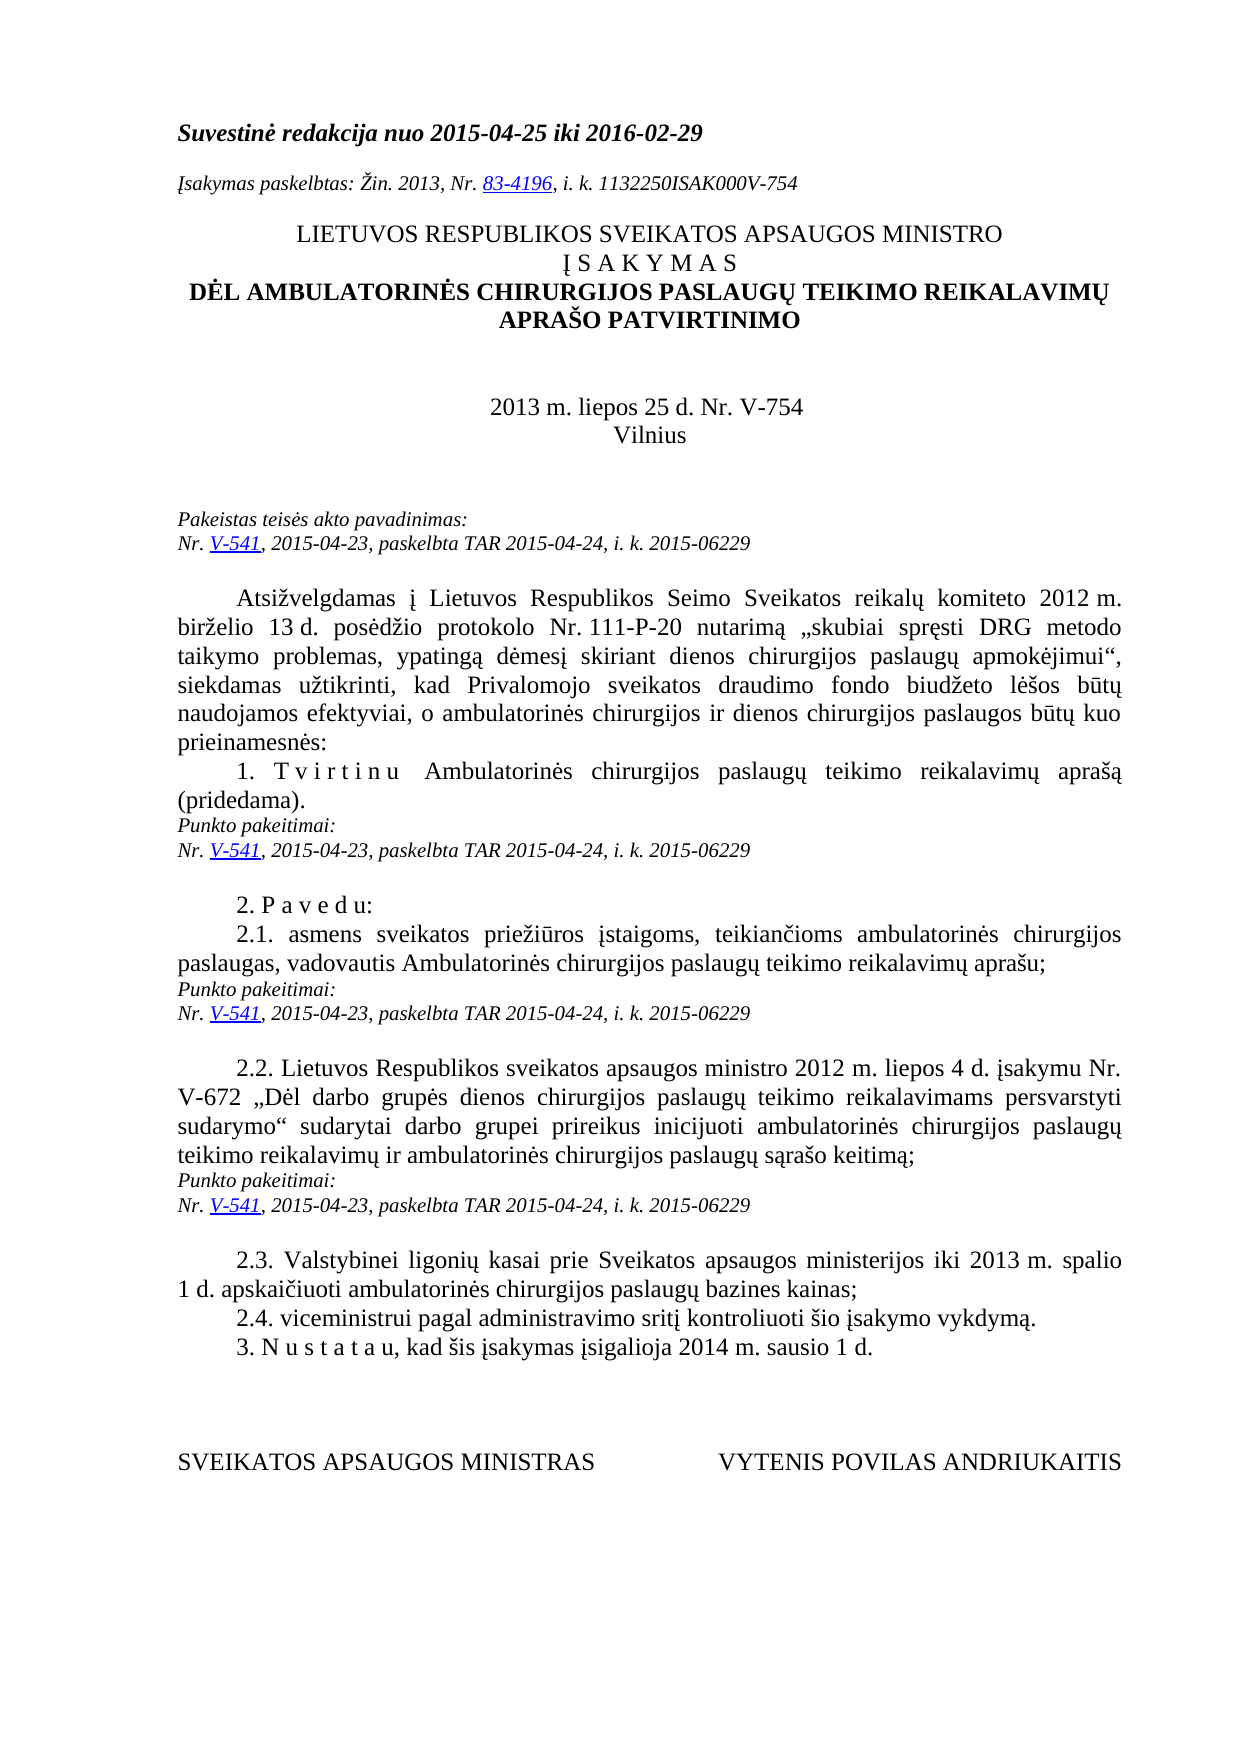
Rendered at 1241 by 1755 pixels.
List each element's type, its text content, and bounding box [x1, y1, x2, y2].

text Nr. V-541, 2015-04-23, paskelbta TAR 2015-04-24, i. k. 2015-06229 [177, 1001, 1122, 1025]
text 2.3. Valstybinei ligonių kasai prie Sveikatos apsaugos ministerijos iki 2013 m. spalio 1 d. apskaičiuoti ambulatorinės chirurgijos paslaugų bazines kainas; [177, 1245, 1122, 1303]
text Nr. V-541, 2015-04-23, paskelbta TAR 2015-04-24, i. k. 2015-06229 [177, 1192, 1122, 1217]
text Į S A K Y M A S [177, 248, 1122, 277]
text Punkto pakeitimai: [177, 977, 1122, 1001]
text LIETUVOS RESPUBLIKOS SVEIKATOS APSAUGOS MINISTRO [177, 219, 1122, 248]
text 2. P a v e d u: [177, 890, 1122, 919]
text Punkto pakeitimai: [177, 1168, 1122, 1192]
text DĖL AMBULATORINĖS CHIRURGIJOS PASLAUGŲ TEIKIMO REIKALAVIMŲ APRAŠO PATVIRTINIMO [177, 277, 1122, 334]
text Suvestinė redakcija nuo 2015-04-25 iki 2016-02-29 [177, 118, 1122, 147]
text 3. N u s t a t a u, kad šis įsakymas įsigalioja 2014 m. sausio 1 d. [177, 1332, 1122, 1360]
text Nr. V-541, 2015-04-23, paskelbta TAR 2015-04-24, i. k. 2015-06229 [177, 837, 1122, 862]
text Įsakymas paskelbtas: Žin. 2013, Nr. 83-4196, i. k. 1132250ISAK000V-754 [177, 171, 1122, 195]
text 1. Tvirtinu Ambulatorinės chirurgijos paslaugų teikimo reikalavimų aprašą (pridedama). [177, 756, 1122, 813]
text Punkto pakeitimai: [177, 813, 1122, 837]
text Nr. V-541, 2015-04-23, paskelbta TAR 2015-04-24, i. k. 2015-06229 [177, 531, 1122, 555]
text SVEIKATOS APSAUGOS MINISTRAS VYTENIS POVILAS ANDRIUKAITIS [177, 1447, 1122, 1475]
text 2.4. viceministrui pagal administravimo sritį kontroliuoti šio įsakymo vykdymą. [177, 1303, 1122, 1332]
text Pakeistas teisės akto pavadinimas: [177, 507, 1122, 531]
text 2013 m. liepos 25 d. Nr. V-754 [177, 392, 1122, 420]
text Atsižvelgdamas į Lietuvos Respublikos Seimo Sveikatos reikalų komiteto 2012 m. birželio 13 d. posėdžio protokolo Nr. 111-P-20 nutarimą „skubiai spręsti DRG metodo taikymo problemas, ypatingą dėmesį skiriant dienos chirurgijos paslaugų apmokėjimui“, siekdamas užtikrinti, kad Privalomojo sveikatos draudimo fondo biudžeto lėšos būtų naudojamos efektyviai, o ambulatorinės chirurgijos ir dienos chirurgijos paslaugos būtų kuo prieinamesnės: [177, 583, 1122, 756]
text 2.2. Lietuvos Respublikos sveikatos apsaugos ministro 2012 m. liepos 4 d. įsakymu Nr. V-672 „Dėl darbo grupės dienos chirurgijos paslaugų teikimo reikalavimams persvarstyti sudarymo“ sudarytai darbo grupei prireikus inicijuoti ambulatorinės chirurgijos paslaugų teikimo reikalavimų ir ambulatorinės chirurgijos paslaugų sąrašo keitimą; [177, 1053, 1122, 1168]
text Vilnius [177, 420, 1122, 449]
text 2.1. asmens sveikatos priežiūros įstaigoms, teikiančioms ambulatorinės chirurgijos paslaugas, vadovautis Ambulatorinės chirurgijos paslaugų teikimo reikalavimų aprašu; [177, 919, 1122, 977]
